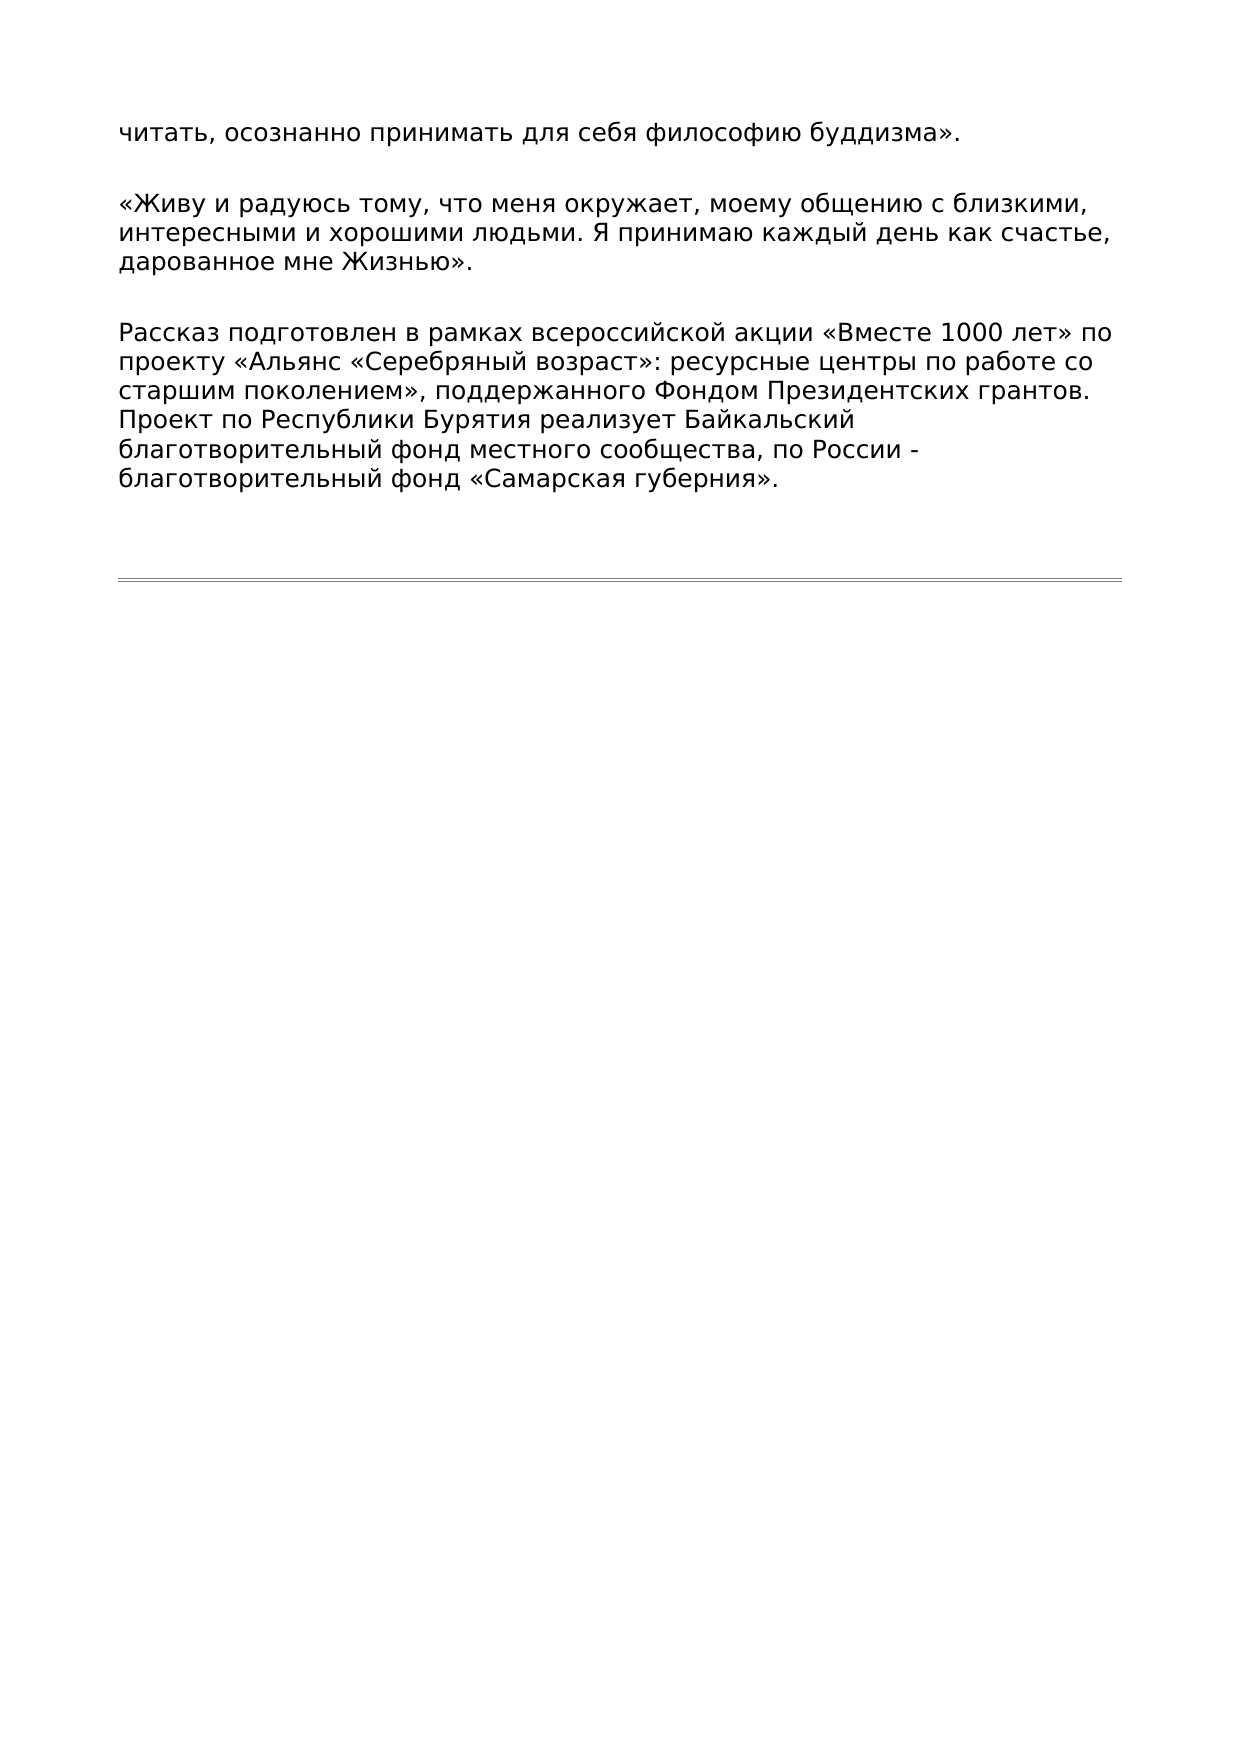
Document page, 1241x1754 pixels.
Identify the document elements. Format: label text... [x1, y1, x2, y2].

text «Живу и радуюсь тому, что меня окружает, моему общению с близкими, интересными и хорошими людьми. Я принимаю каждый день как счастье, дарованное мне Жизнью». [118, 189, 1122, 306]
text Рассказ подготовлен в рамках всероссийской акции «Вместе 1000 лет» по проекту «Альянс «Серебряный возраст»: ресурсные центры по работе со старшим поколением», поддержанного Фондом Президентских грантов. Проект по Республики Бурятия реализует Байкальский благотворительный фонд местного сообщества, по России - благотворительный фонд «Самарская губерния». [118, 318, 1122, 551]
text читать, осознанно принимать для себя философию буддизма». [118, 118, 1122, 176]
